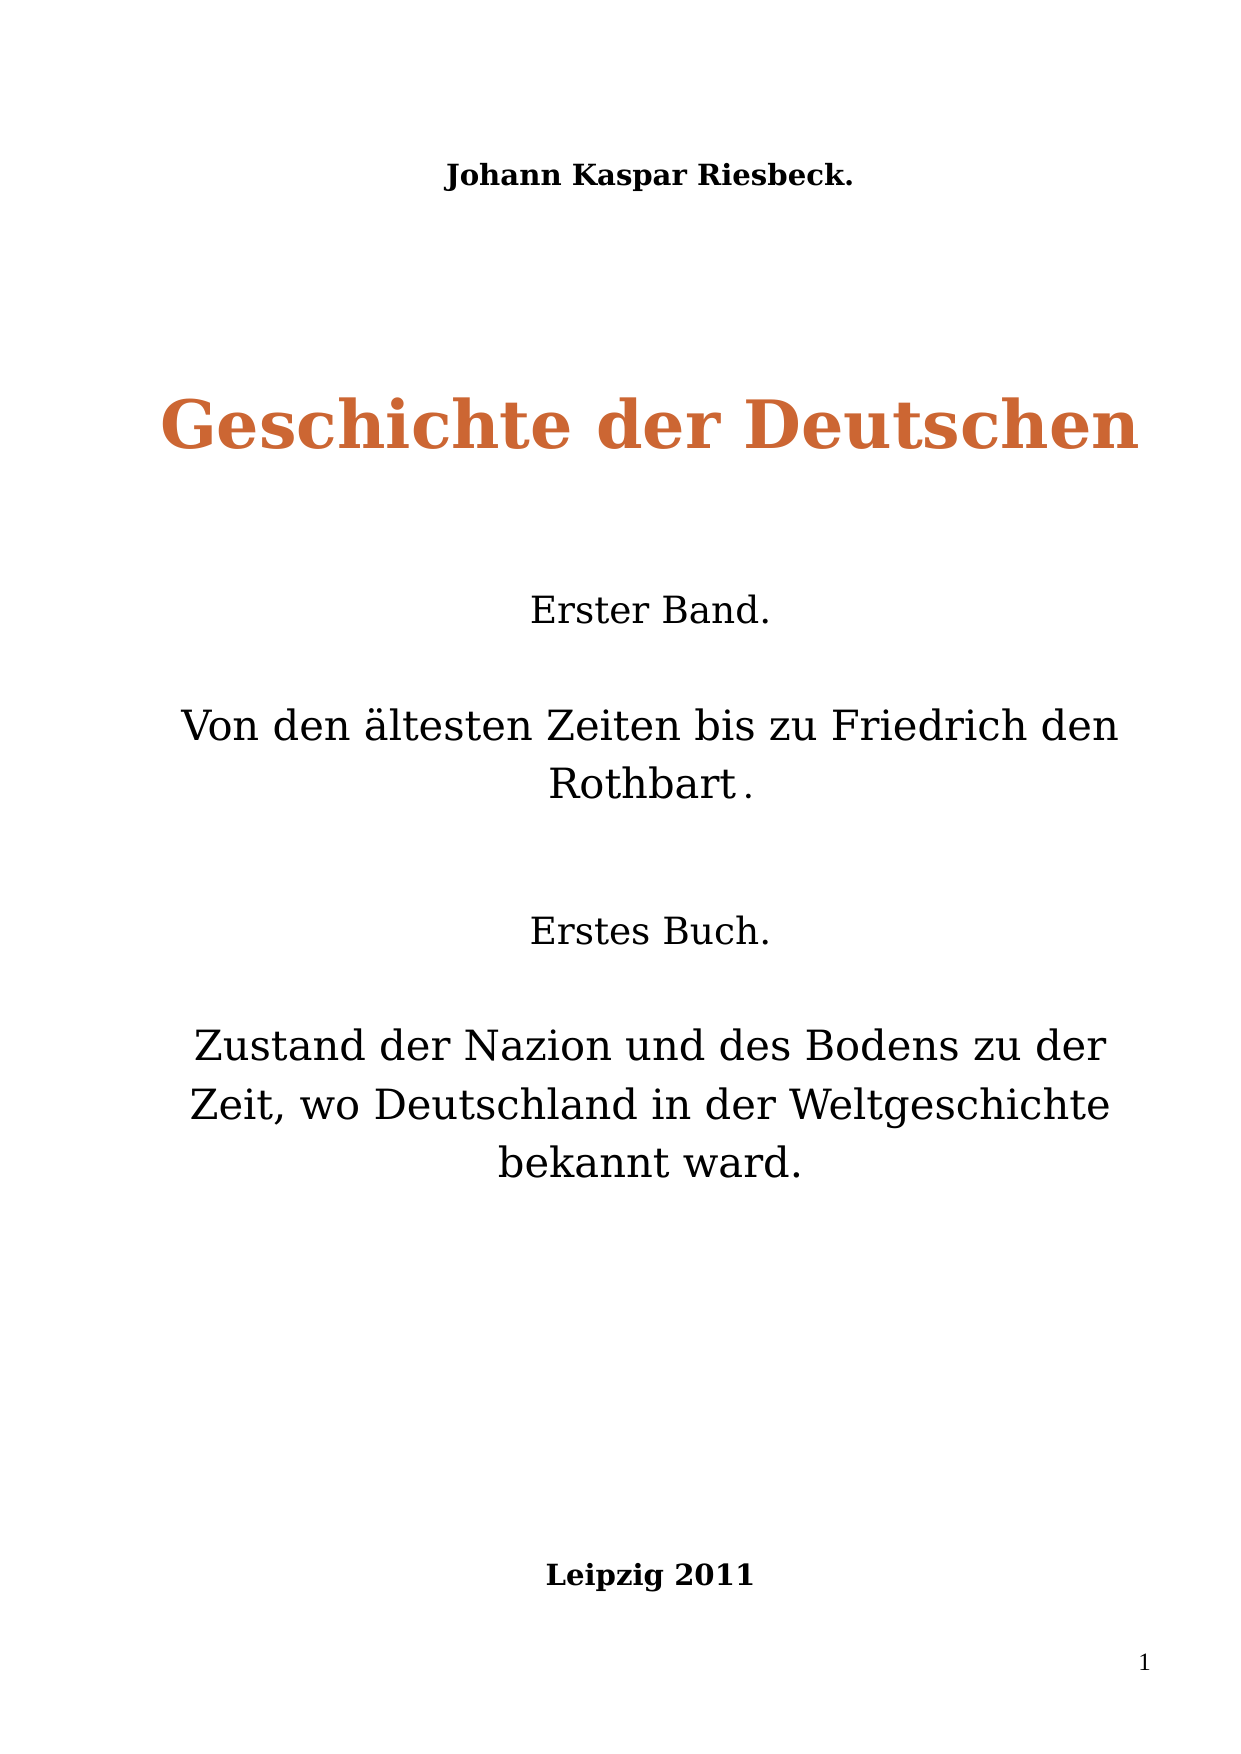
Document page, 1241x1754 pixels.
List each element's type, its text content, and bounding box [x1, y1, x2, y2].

text Zustand der Nazion und des Bodens zu der Zeit, wo Deutschland in der Weltgeschichte bekannt ward. [150, 1008, 1151, 1187]
text Erster Band. [150, 571, 1151, 632]
text Erstes Buch. [150, 892, 1151, 953]
text Von den ältesten Zeiten bis zu Friedrich den Rothbart . [150, 687, 1151, 808]
text Geschichte der Deutschen [150, 367, 1151, 464]
text Leipzig 2011 [150, 1533, 1151, 1593]
text Johann Kaspar Riesbeck. [150, 133, 1151, 193]
